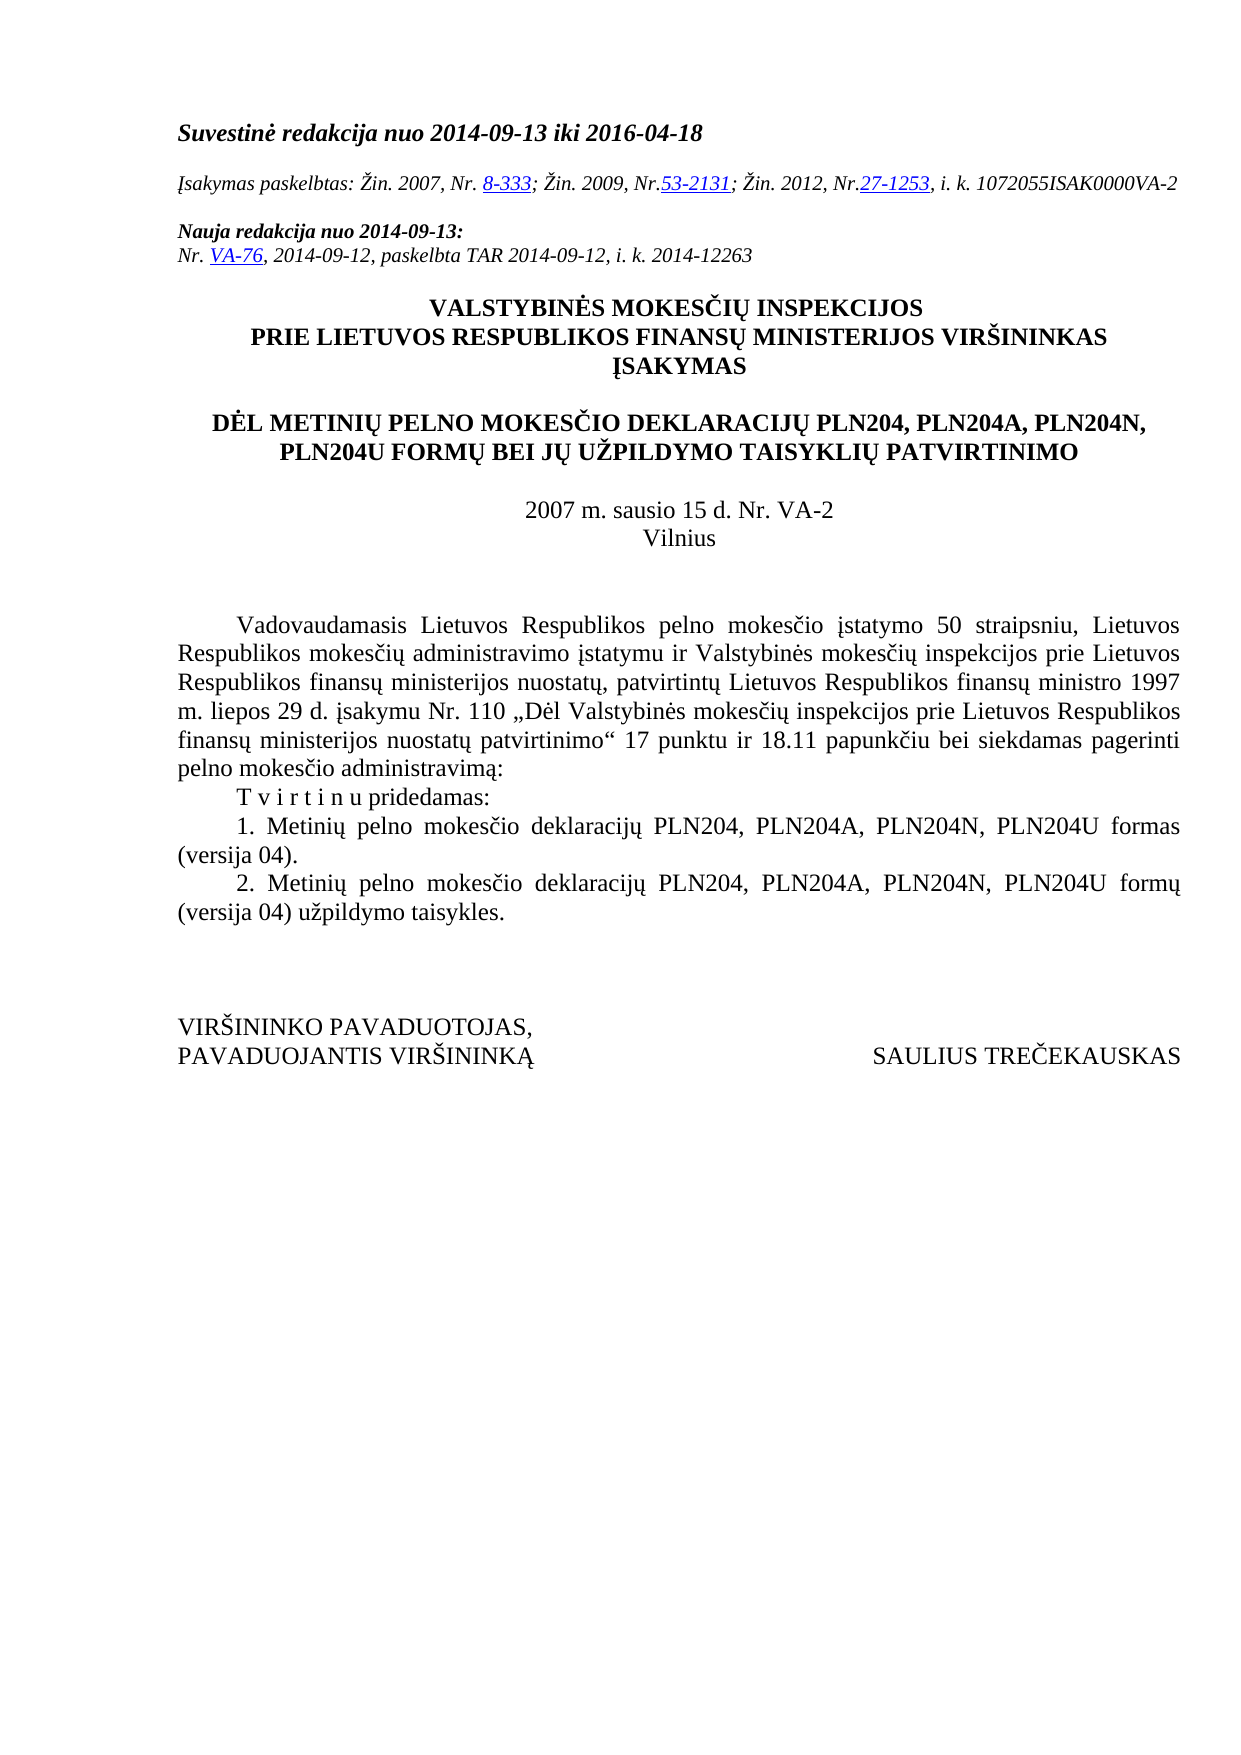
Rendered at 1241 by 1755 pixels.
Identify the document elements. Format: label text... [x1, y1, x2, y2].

text 2007 m. sausio 15 d. Nr. VA-2 [177, 495, 1181, 523]
text Vadovaudamasis Lietuvos Respublikos pelno mokesčio įstatymo 50 straipsniu, Lietuvos Respublikos mokesčių administravimo įstatymu ir Valstybinės mokesčių inspekcijos prie Lietuvos Respublikos finansų ministerijos nuostatų, patvirtintų Lietuvos Respublikos finansų ministro 1997 m. liepos 29 d. įsakymu Nr. 110 „Dėl Valstybinės mokesčių inspekcijos prie Lietuvos Respublikos finansų ministerijos nuostatų patvirtinimo“ 17 punktu ir 18.11 papunkčiu bei siekdamas pagerinti pelno mokesčio administravimą: [177, 610, 1181, 782]
text Nr. VA-76, 2014-09-12, paskelbta TAR 2014-09-12, i. k. 2014-12263 [177, 243, 1181, 267]
text Įsakymas paskelbtas: Žin. 2007, Nr. 8-333; Žin. 2009, Nr.53-2131; Žin. 2012, Nr.27-1253, i. k. 1072055ISAK0000VA-2 [177, 171, 1181, 195]
text DĖL METINIŲ PELNO MOKESČIO DEKLARACIJŲ PLN204, PLN204A, PLN204N, PLN204U FORMŲ BEI JŲ UŽPILDYMO TAISYKLIŲ PATVIRTINIMO [177, 408, 1181, 466]
text PAVADUOJANTIS VIRŠININKĄ SAULIUS TREČEKAUSKAS [177, 1041, 1181, 1070]
text 1. Metinių pelno mokesčio deklaracijų PLN204, PLN204A, PLN204N, PLN204U formas (versija 04). [177, 811, 1181, 868]
text Nauja redakcija nuo 2014-09-13: [177, 219, 1181, 243]
text PRIE LIETUVOS RESPUBLIKOS FINANSŲ MINISTERIJOS VIRŠININKAS [177, 322, 1181, 351]
text Suvestinė redakcija nuo 2014-09-13 iki 2016-04-18 [177, 118, 1181, 147]
text T v i r t i n u pridedamas: [177, 782, 1181, 811]
text VIRŠININKO PAVADUOTOJAS, [177, 1012, 1181, 1041]
text Vilnius [177, 523, 1181, 552]
text ĮSAKYMAS [177, 351, 1181, 380]
text 2. Metinių pelno mokesčio deklaracijų PLN204, PLN204A, PLN204N, PLN204U formų (versija 04) užpildymo taisykles. [177, 868, 1181, 926]
text VALSTYBINĖS MOKESČIŲ INSPEKCIJOS [177, 293, 1181, 322]
